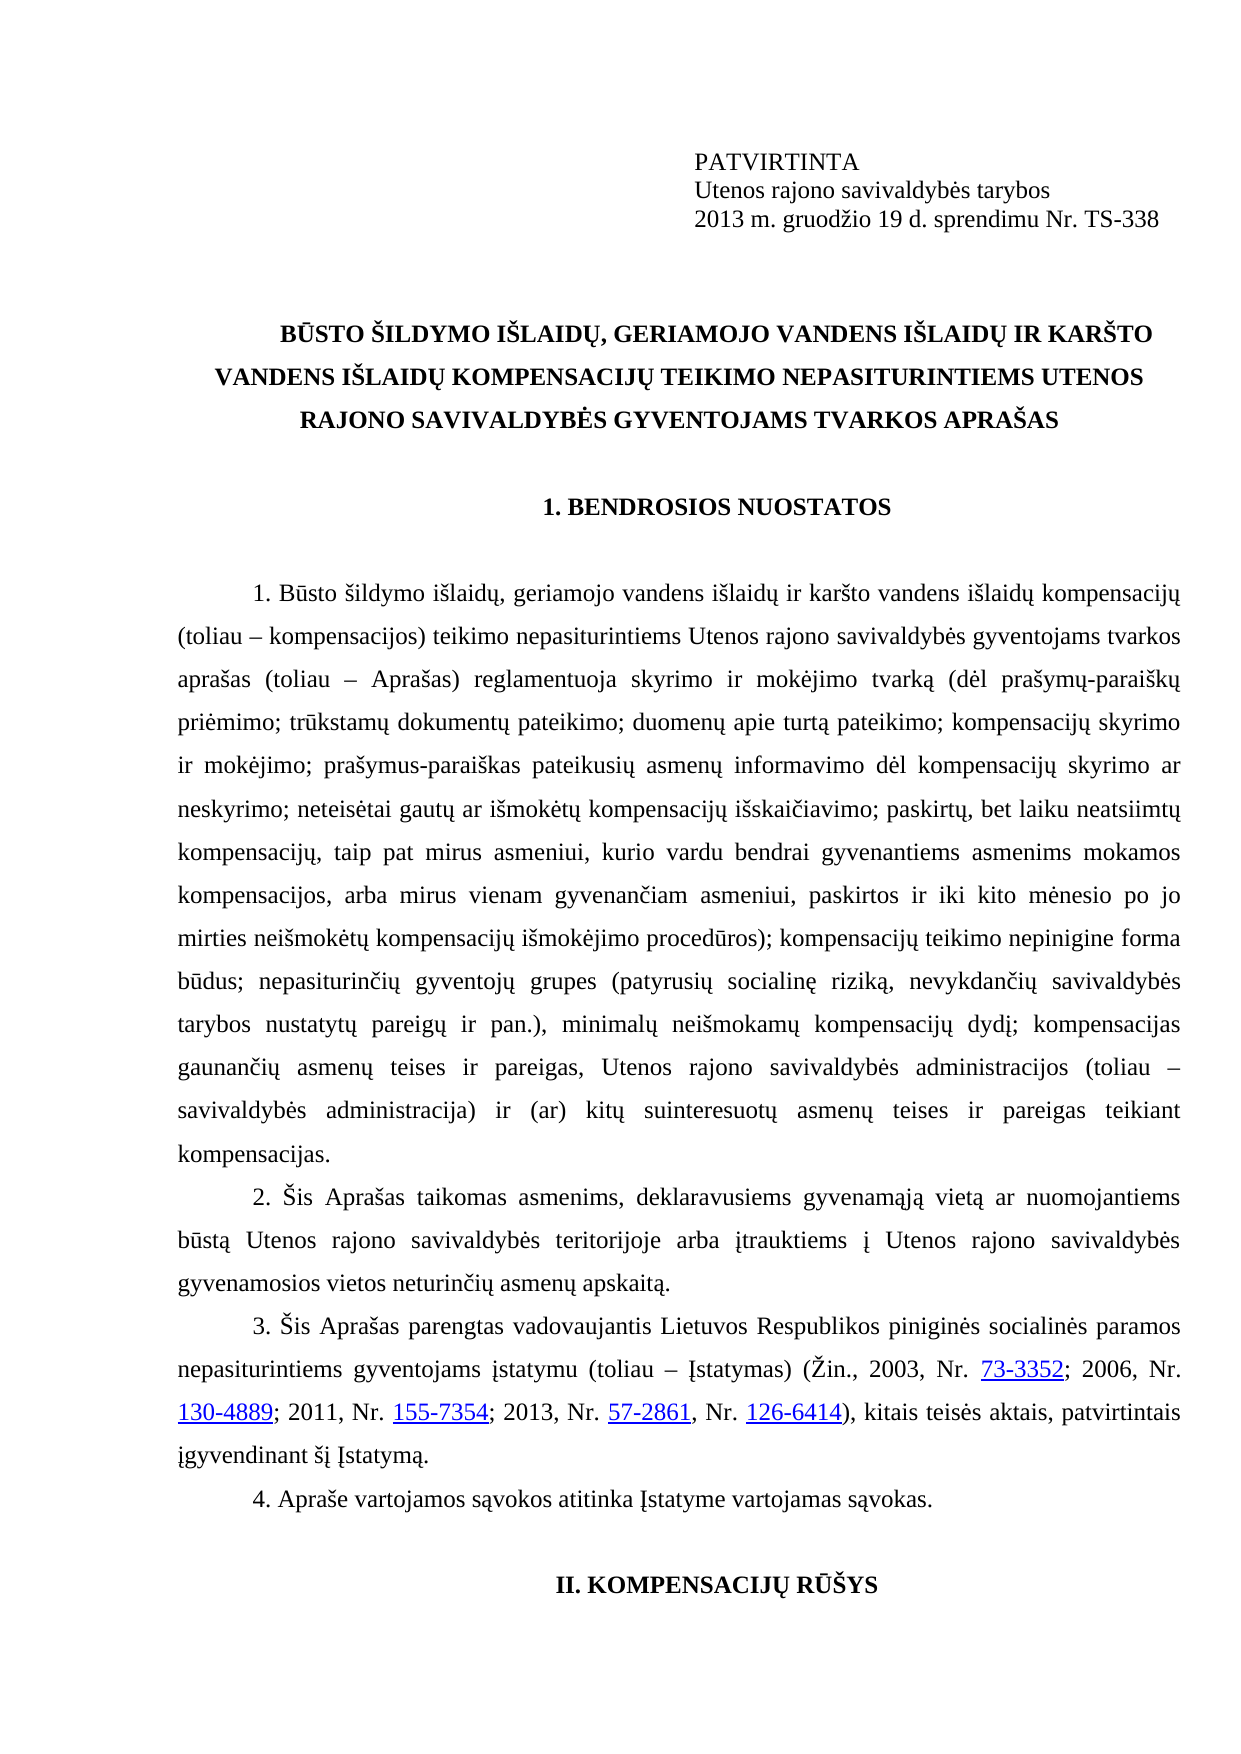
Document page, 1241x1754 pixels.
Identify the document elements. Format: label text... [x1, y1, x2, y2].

text PATVIRTINTA [559, 147, 1181, 176]
text 3. Šis Aprašas parengtas vadovaujantis Lietuvos Respublikos piniginės socialinės paramos nepasiturintiems gyventojams įstatymu (toliau – Įstatymas) (Žin., 2003, Nr. 73-3352; 2006, Nr. 130-4889; 2011, Nr. 155-7354; 2013, Nr. 57-2861, Nr. 126-6414), kitais teisės aktais, patvirtintais įgyvendinant šį Įstatymą. [177, 1311, 1181, 1469]
text 4. Apraše vartojamos sąvokos atitinka Įstatyme vartojamas sąvokas. [177, 1484, 1181, 1512]
text Utenos rajono savivaldybės tarybos [177, 176, 1181, 204]
text 1. Būsto šildymo išlaidų, geriamojo vandens išlaidų ir karšto vandens išlaidų kompensacijų (toliau – kompensacijos) teikimo nepasiturintiems Utenos rajono savivaldybės gyventojams tvarkos aprašas (toliau – Aprašas) reglamentuoja skyrimo ir mokėjimo tvarką (dėl prašymų-paraiškų priėmimo; trūkstamų dokumentų pateikimo; duomenų apie turtą pateikimo; kompensacijų skyrimo ir mokėjimo; prašymus-paraiškas pateikusių asmenų informavimo dėl kompensacijų skyrimo ar neskyrimo; neteisėtai gautų ar išmokėtų kompensacijų išskaičiavimo; paskirtų, bet laiku neatsiimtų kompensacijų, taip pat mirus asmeniui, kurio vardu bendrai gyvenantiems asmenims mokamos kompensacijos, arba mirus vienam gyvenančiam asmeniui, paskirtos ir iki kito mėnesio po jo mirties neišmokėtų kompensacijų išmokėjimo procedūros); kompensacijų teikimo nepinigine forma būdus; nepasiturinčių gyventojų grupes (patyrusių socialinę riziką, nevykdančių savivaldybės tarybos nustatytų pareigų ir pan.), minimalų neišmokamų kompensacijų dydį; kompensacijas gaunančių asmenų teises ir pareigas, Utenos rajono savivaldybės administracijos (toliau – savivaldybės administracija) ir (ar) kitų suinteresuotų asmenų teises ir pareigas teikiant kompensacijas. [177, 578, 1181, 1167]
text BŪSTO ŠILDYMO IŠLAIDŲ, GERIAMOJO VANDENS IŠLAIDŲ IR KARŠTO VANDENS IŠLAIDŲ KOMPENSACIJŲ TEIKIMO NEPASITURINTIEMS UTENOS RAJONO SAVIVALDYBĖS GYVENTOJAMS TVARKOS APRAŠAS [177, 319, 1181, 434]
text 1. BENDROSIOS NUOSTATOS [177, 492, 1181, 521]
text 2. Šis Aprašas taikomas asmenims, deklaravusiems gyvenamąją vietą ar nuomojantiems būstą Utenos rajono savivaldybės teritorijoje arba įtrauktiems į Utenos rajono savivaldybės gyvenamosios vietos neturinčių asmenų apskaitą. [177, 1182, 1181, 1297]
text II. KOMPENSACIJŲ RŪŠYS [177, 1570, 1181, 1599]
text 2013 m. gruodžio 19 d. sprendimu Nr. TS-338 [177, 204, 1181, 233]
